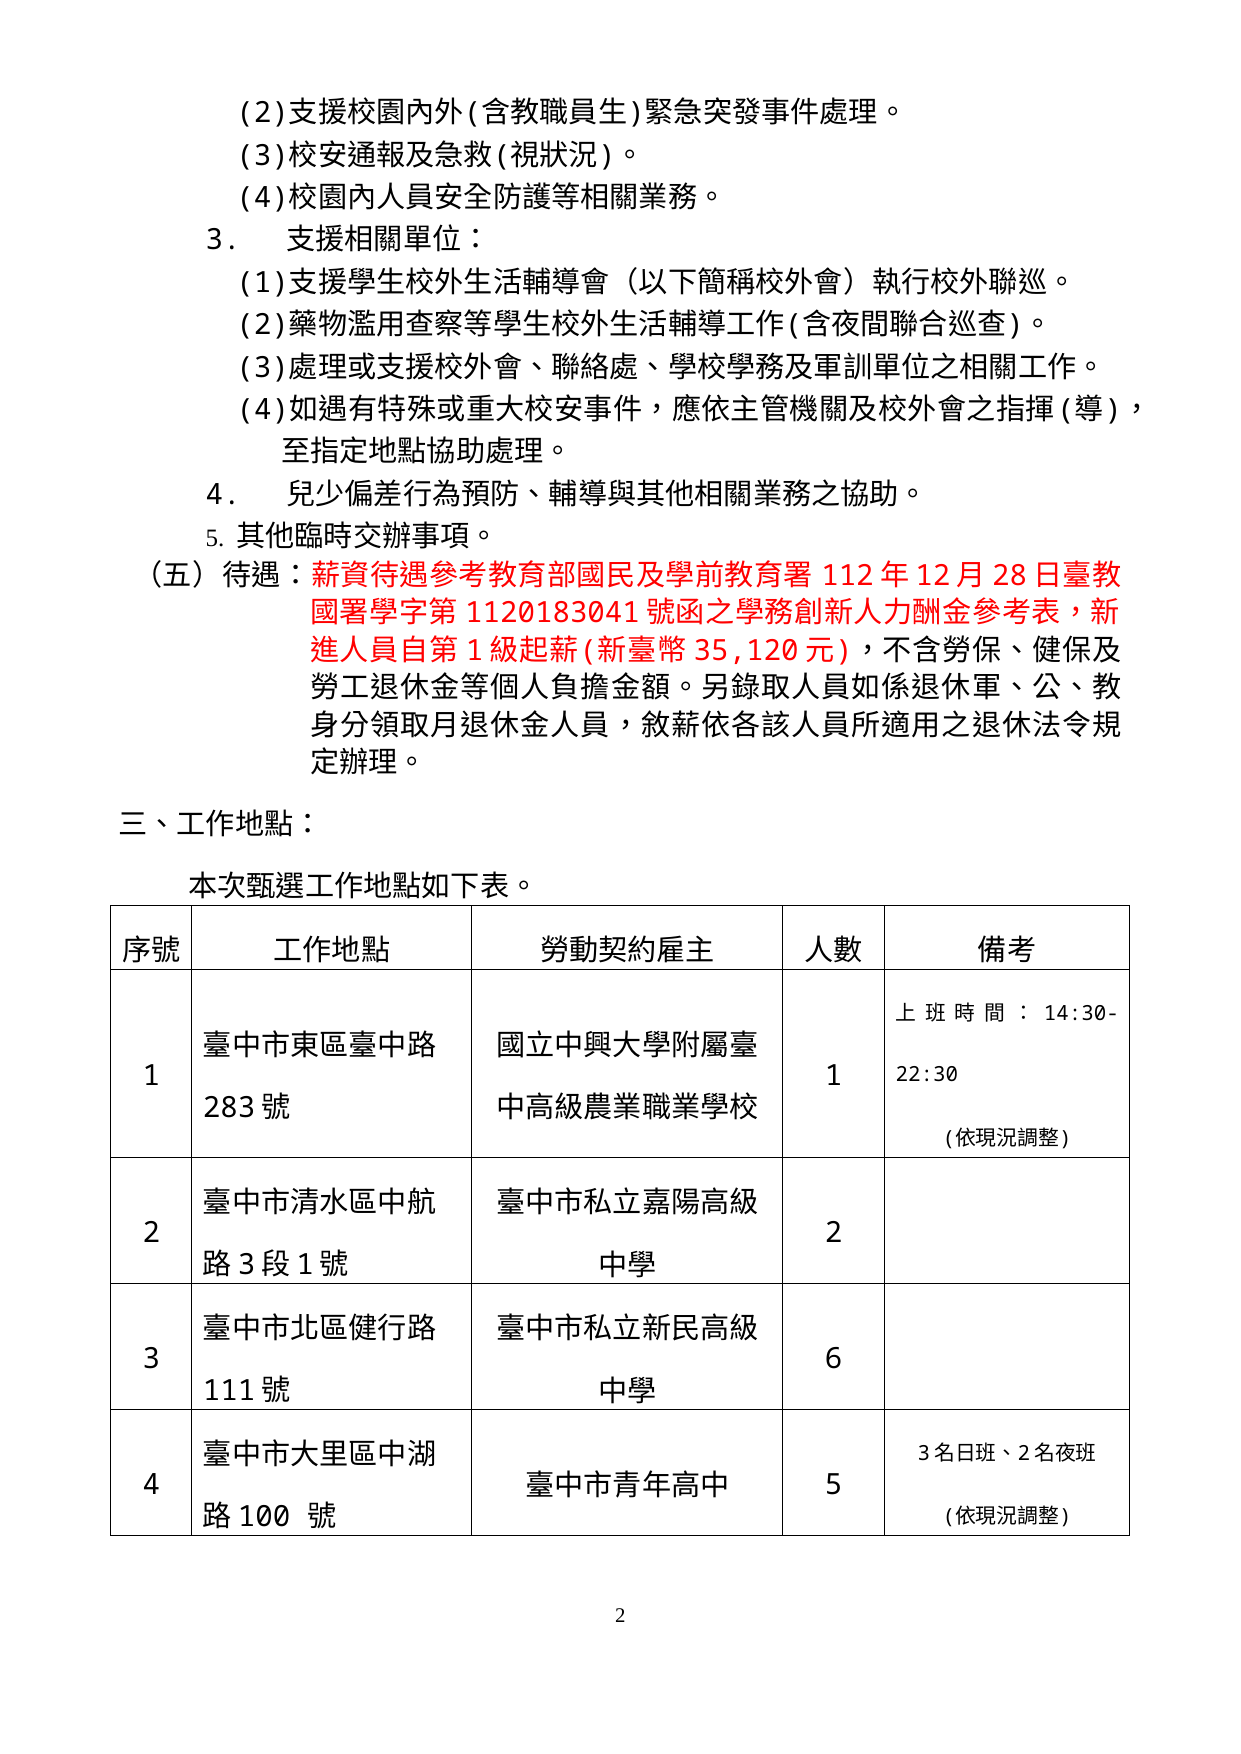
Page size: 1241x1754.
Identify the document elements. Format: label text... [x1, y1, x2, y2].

text (2)藥物濫用查察等學生校外生活輔導工作(含夜間聯合巡查)。 [118, 301, 1122, 343]
table_cell 3 [111, 1284, 191, 1409]
table_header 工作地點 [192, 906, 471, 968]
table_cell 4 [111, 1410, 191, 1535]
table_cell 2 [111, 1158, 191, 1283]
text 三、工作地點： [118, 780, 1122, 842]
text (4)如遇有特殊或重大校安事件，應依主管機關及校外會之指揮(導)，至指定地點協助處理。 [236, 386, 1122, 470]
text （五）待遇：薪資待遇參考教育部國民及學前教育署112年12月28日臺教國署學字第1120183041號函之學務創新人力酬金參考表，新進人員自第1級起薪(新臺幣35,120元)，不含勞保、健保及勞工退休金等個人負擔金額。另錄取人員如係退休軍、公、教身分領取月退休金人員，敘薪依各該人員所適用之退休法令規定辦理。 [133, 555, 1122, 780]
text (2)支援校園內外(含教職員生)緊急突發事件處理。 [236, 89, 1122, 131]
table_cell 臺中市青年高中 [472, 1410, 782, 1535]
table_cell 1 [111, 970, 191, 1157]
table_cell 2 [783, 1158, 884, 1283]
table_cell 1 [783, 970, 884, 1157]
text (4)校園內人員安全防護等相關業務。 [236, 173, 1122, 216]
list 其他臨時交辦事項。 [205, 513, 1122, 555]
table_cell 臺中市私立新民高級中學 [472, 1284, 782, 1409]
table_cell 上班時間：14:30-22:30 (依現況調整) [885, 970, 1129, 1157]
text (3)校安通報及急救(視狀況)。 [236, 131, 1122, 173]
table_cell 臺中市清水區中航路3段1號 [192, 1158, 471, 1283]
table_cell [885, 1284, 1129, 1409]
list 支援相關單位： [205, 216, 1122, 258]
table_cell 臺中市私立嘉陽高級中學 [472, 1158, 782, 1283]
text (3)處理或支援校外會、聯絡處、學校學務及軍訓單位之相關工作。 [118, 343, 1122, 386]
list 兒少偏差行為預防、輔導與其他相關業務之協助。 [205, 470, 1122, 513]
table_header 人數 [783, 906, 884, 968]
table_cell 5 [783, 1410, 884, 1535]
table_header 勞動契約雇主 [472, 906, 782, 968]
table_cell 臺中市大里區中湖路100 號 [192, 1410, 471, 1535]
table_cell 臺中市北區健行路111號 [192, 1284, 471, 1409]
table_cell 臺中市東區臺中路283號 [192, 970, 471, 1157]
table_cell 國立中興大學附屬臺中高級農業職業學校 [472, 970, 782, 1157]
table_cell [885, 1158, 1129, 1283]
table_cell 3名日班、2名夜班 (依現況調整) [885, 1410, 1129, 1535]
text 本次甄選工作地點如下表。 [118, 842, 1122, 905]
text (1)支援學生校外生活輔導會（以下簡稱校外會）執行校外聯巡。 [118, 258, 1122, 301]
table_header 備考 [885, 906, 1129, 968]
table_header 序號 [111, 906, 191, 968]
table_cell 6 [783, 1284, 884, 1409]
